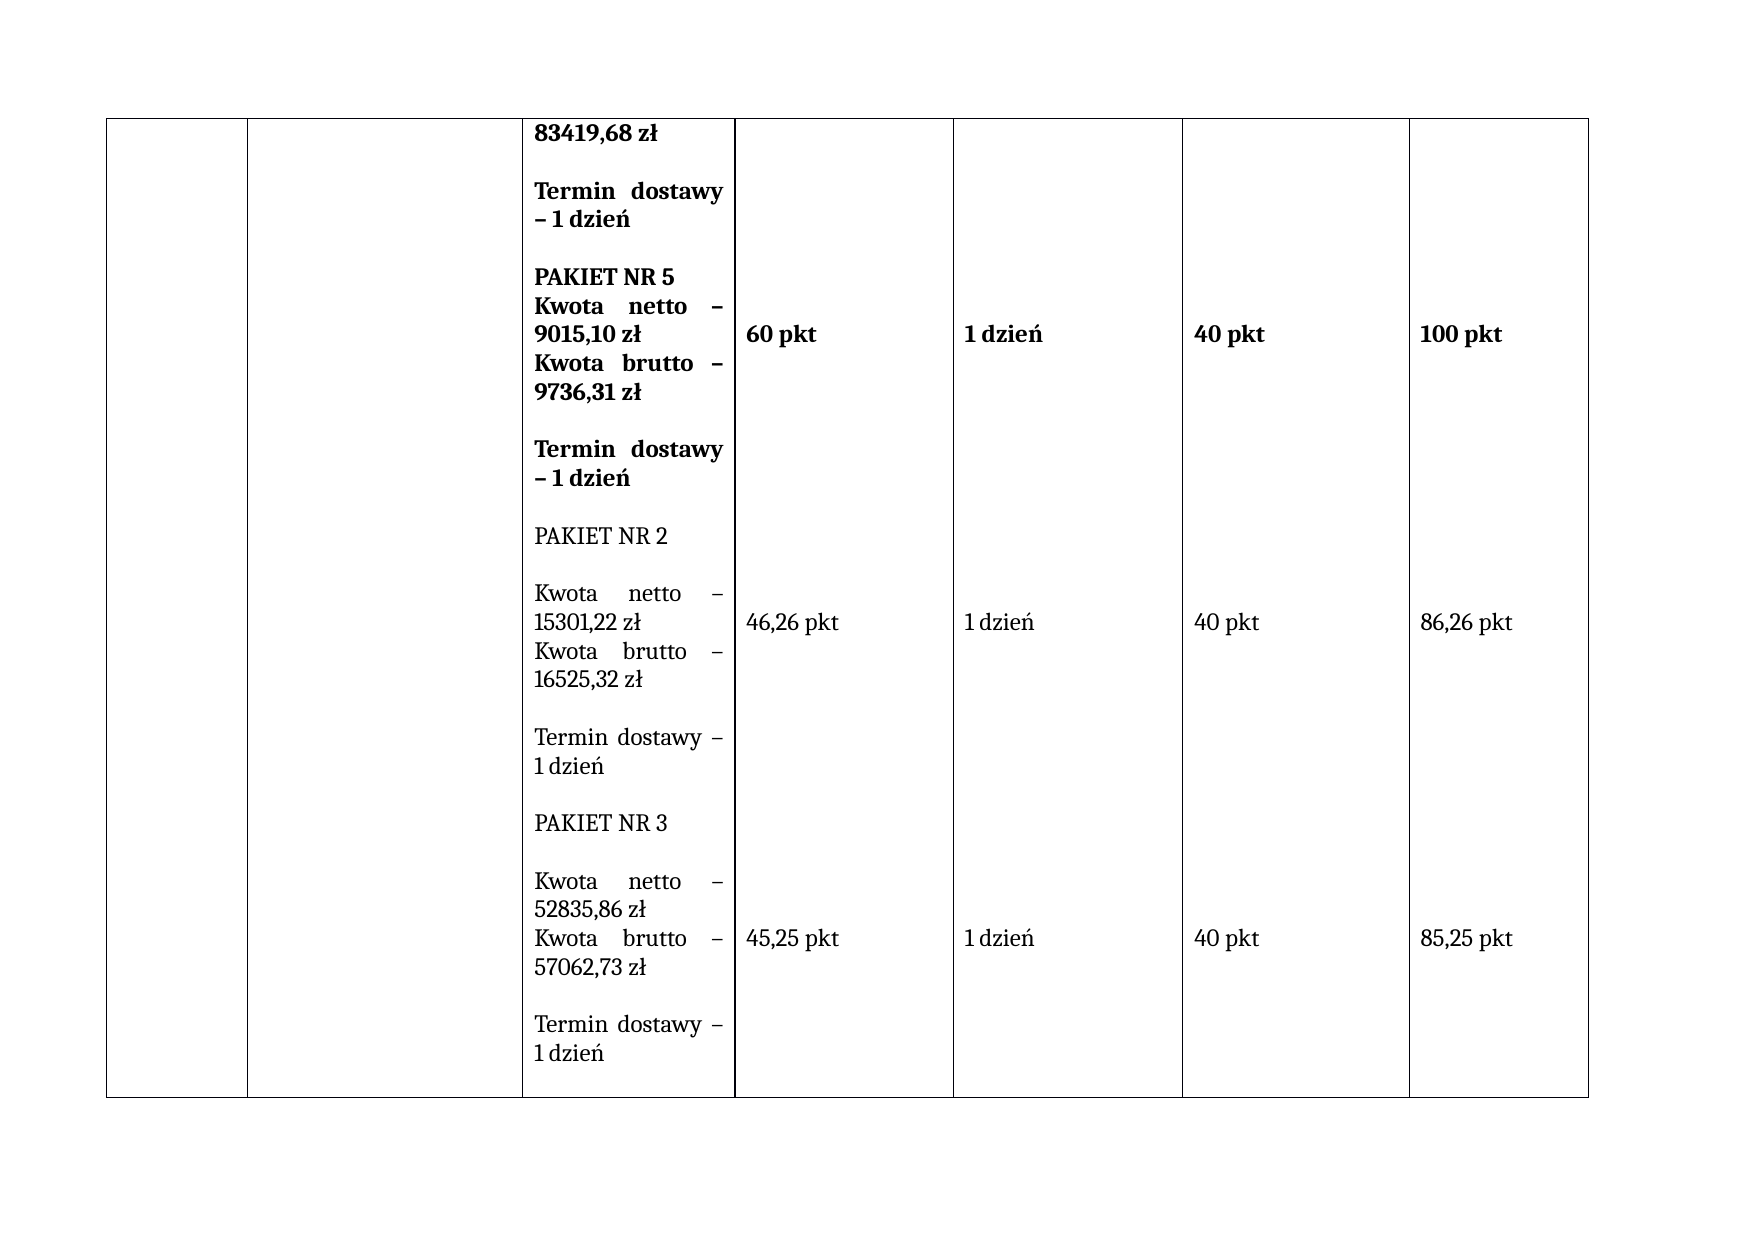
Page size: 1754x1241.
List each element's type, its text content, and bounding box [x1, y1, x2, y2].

table_cell 100 pkt 86,26 pkt 85,25 pkt [1410, 119, 1588, 1097]
table_cell 60 pkt 46,26 pkt 45,25 pkt [736, 119, 953, 1097]
table_cell 40 pkt 40 pkt 40 pkt [1183, 119, 1409, 1097]
table_cell 83419,68 zł Termin dostawy – 1 dzień PAKIET NR 5 Kwota netto – 9015,10 zł Kwota brutto – 9736,31 zł Termin dostawy – 1 dzień PAKIET NR 2 Kwota netto – 15301,22 zł Kwota brutto – 16525,32 zł Termin dostawy – 1 dzień PAKIET NR 3 Kwota netto – 52835,86 zł Kwota brutto – 57062,73 zł Termin dostawy – 1 dzień [523, 119, 734, 1097]
table_cell [248, 119, 522, 1097]
table_cell 1 dzień 1 dzień 1 dzień [954, 119, 1182, 1097]
table_cell [107, 119, 247, 1097]
